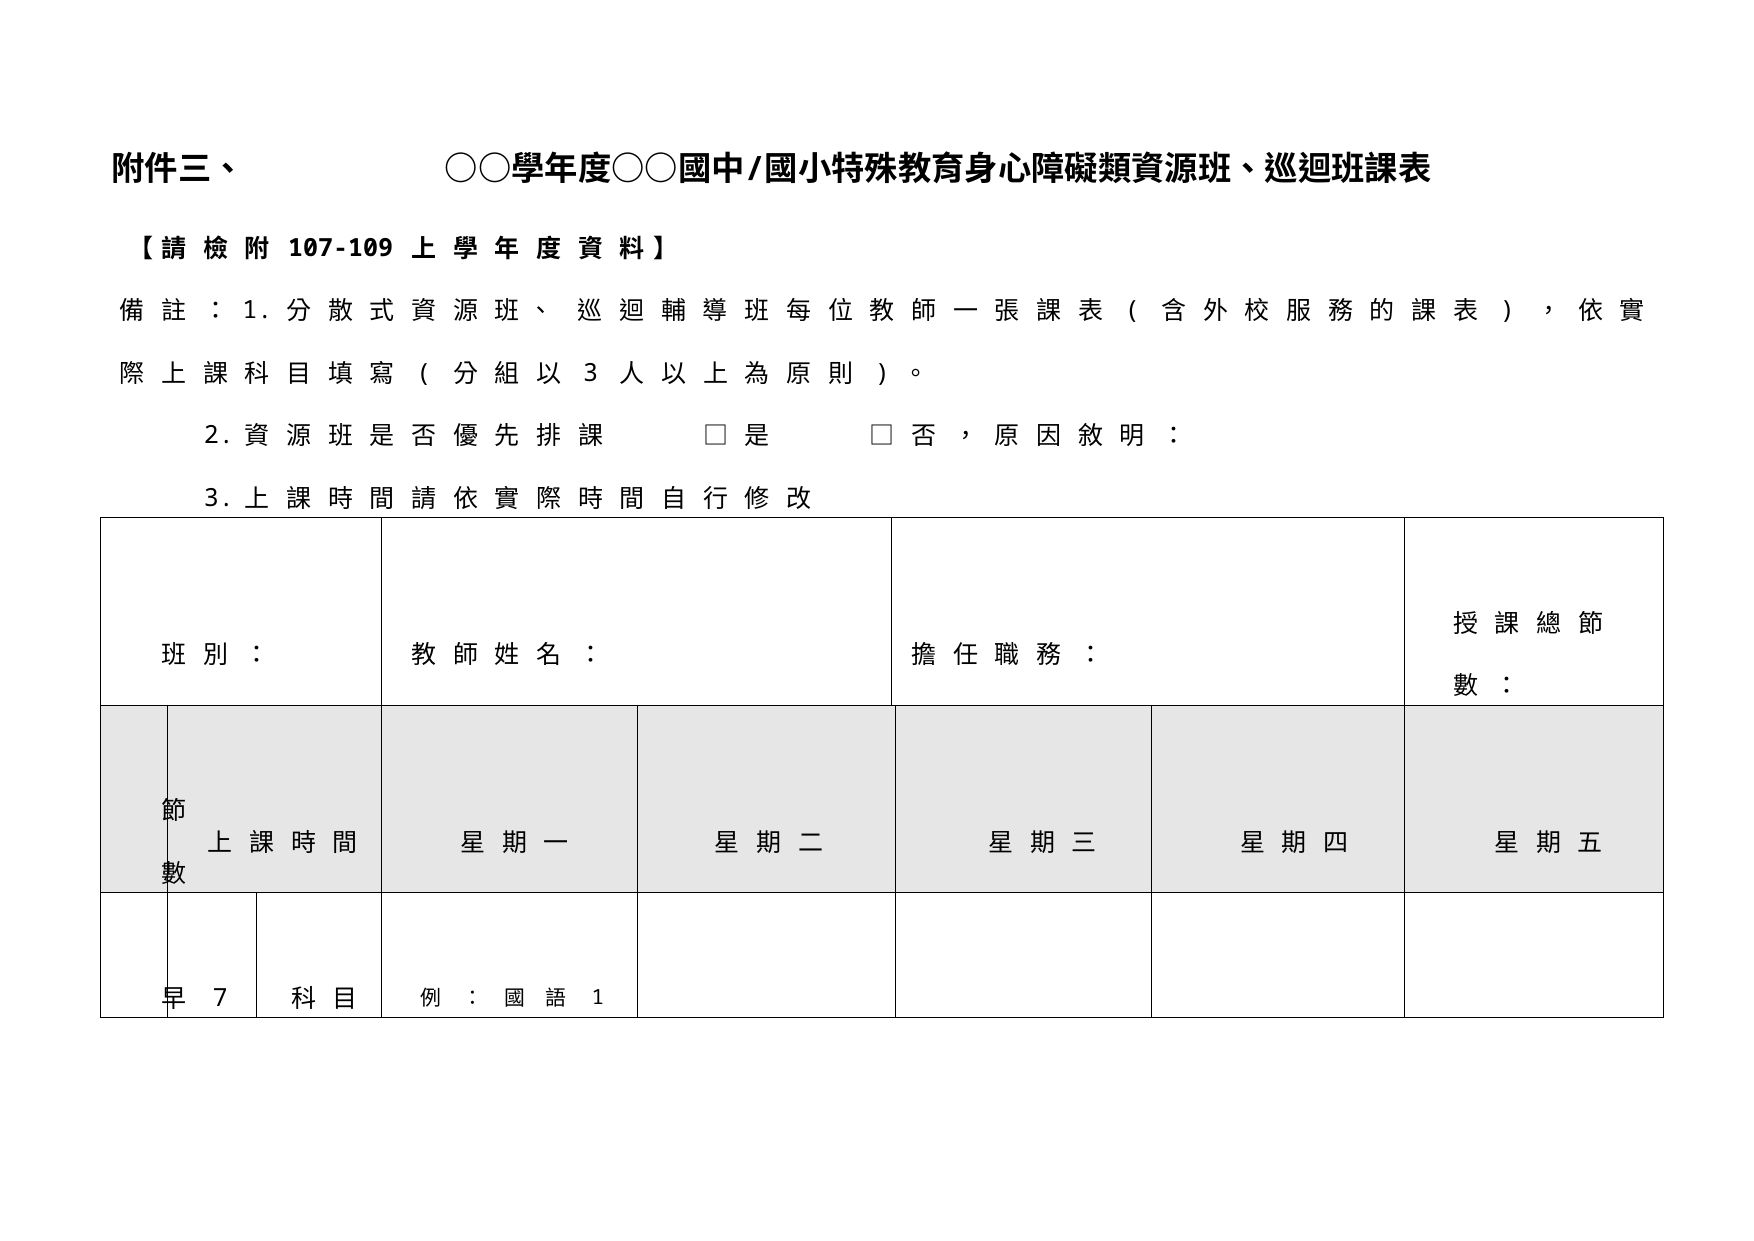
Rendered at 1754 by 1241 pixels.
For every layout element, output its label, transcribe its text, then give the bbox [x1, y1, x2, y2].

text 3.上課時間請依實際時間自行修改 [111, 455, 1653, 517]
table_cell 星期三 [896, 706, 1151, 892]
table_cell 星期二 [638, 706, 895, 892]
table_cell 例：國語1 [382, 893, 637, 1017]
table_cell 節數 [101, 706, 167, 892]
table_cell 科目 [257, 893, 381, 1017]
table_header 班別： [101, 518, 381, 705]
text 備註：1.分散式資源班、巡迴輔導班每位教師一張課表(含外校服務的課表)，依實際上課科目填寫(分組以3人以上為原則)。 [111, 267, 1653, 392]
table_cell [896, 893, 1151, 1017]
text 2.資源班是否優先排課 □是 □否，原因敘明： [111, 392, 1653, 455]
table_cell 早 自 修 [101, 893, 167, 1017]
table_cell 上課時間 [168, 706, 381, 892]
table_header 擔任職務： [892, 518, 1404, 705]
table_cell [638, 893, 895, 1017]
text 附件三、 ○○學年度○○國中/國小特殊教育身心障礙類資源班、巡迴班課表 [111, 142, 1690, 191]
table_cell 7：55 8：35 [168, 893, 256, 1017]
table_cell [1405, 893, 1663, 1017]
text 【請檢附107-109上學年度資料】 [111, 205, 1653, 267]
table_cell 星期五 [1405, 706, 1663, 892]
table_header 授課總節數： [1405, 518, 1663, 705]
table_header 教師姓名： [382, 518, 891, 705]
table_cell [1152, 893, 1404, 1017]
table_cell 星期一 [382, 706, 637, 892]
table_cell 星期四 [1152, 706, 1404, 892]
